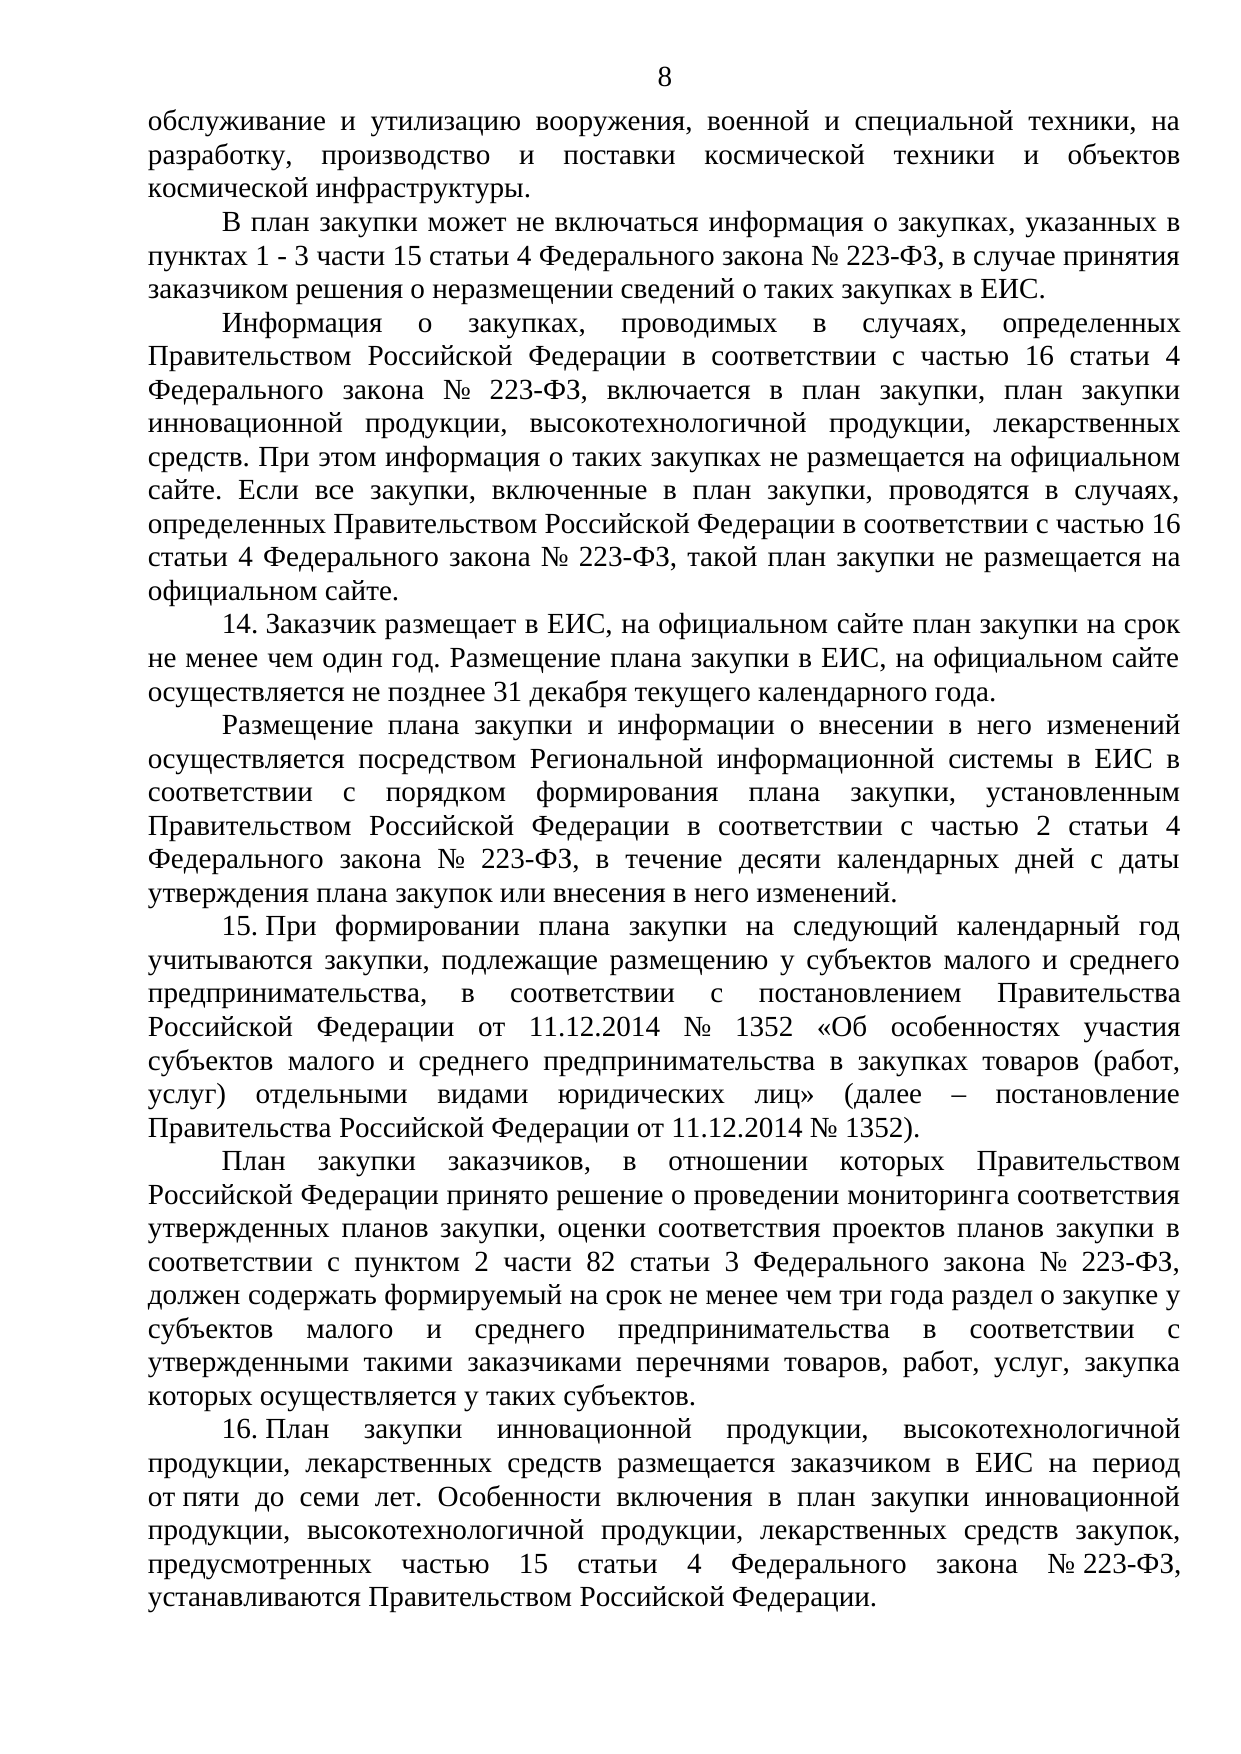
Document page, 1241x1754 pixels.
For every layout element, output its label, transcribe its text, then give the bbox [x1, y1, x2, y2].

text 15. При формировании плана закупки на следующий календарный год учитываются закупки, подлежащие размещению у субъектов малого и среднего предпринимательства, в соответствии с постановлением Правительства Российской Федерации от 11.12.2014 № 1352 «Об особенностях участия субъектов малого и среднего предпринимательства в закупках товаров (работ, услуг) отдельными видами юридических лиц» (далее – постановление Правительства Российской Федерации от 11.12.2014 № 1352). [148, 908, 1181, 1143]
text 14. Заказчик размещает в ЕИС, на официальном сайте план закупки на срок не менее чем один год. Размещение плана закупки в ЕИС, на официальном сайте осуществляется не позднее 31 декабря текущего календарного года. [148, 607, 1181, 707]
text обслуживание и утилизацию вооружения, военной и специальной техники, на разработку, производство и поставки космической техники и объектов космической инфраструктуры. [148, 103, 1181, 204]
text Информация о закупках, проводимых в случаях, определенных Правительством Российской Федерации в соответствии с частью 16 статьи 4 Федерального закона № 223-ФЗ, включается в план закупки, план закупки инновационной продукции, высокотехнологичной продукции, лекарственных средств. При этом информация о таких закупках не размещается на официальном сайте. Если все закупки, включенные в план закупки, проводятся в случаях, определенных Правительством Российской Федерации в соответствии с частью 16 статьи 4 Федерального закона № 223-ФЗ, такой план закупки не размещается на официальном сайте. [148, 305, 1181, 607]
text Размещение плана закупки и информации о внесении в него изменений осуществляется посредством Региональной информационной системы в ЕИС в соответствии с порядком формирования плана закупки, установленным Правительством Российской Федерации в соответствии с частью 2 статьи 4 Федерального закона № 223-ФЗ, в течение десяти календарных дней с даты утверждения плана закупок или внесения в него изменений. [148, 707, 1181, 908]
text В план закупки может не включаться информация о закупках, указанных в пунктах 1 - 3 части 15 статьи 4 Федерального закона № 223-ФЗ, в случае принятия заказчиком решения о неразмещении сведений о таких закупках в ЕИС. [148, 204, 1181, 305]
text 16. План закупки инновационной продукции, высокотехнологичной продукции, лекарственных средств размещается заказчиком в ЕИС на период от пяти до семи лет. Особенности включения в план закупки инновационной продукции, высокотехнологичной продукции, лекарственных средств закупок, предусмотренных частью 15 статьи 4 Федерального закона № 223-ФЗ, устанавливаются Правительством Российской Федерации. [148, 1412, 1181, 1613]
text План закупки заказчиков, в отношении которых Правительством Российской Федерации принято решение о проведении мониторинга соответствия утвержденных планов закупки, оценки соответствия проектов планов закупки в соответствии с пунктом 2 части 82 статьи 3 Федерального закона № 223-ФЗ, должен содержать формируемый на срок не менее чем три года раздел о закупке у субъектов малого и среднего предпринимательства в соответствии с утвержденными такими заказчиками перечнями товаров, работ, услуг, закупка которых осуществляется у таких субъектов. [148, 1143, 1181, 1412]
